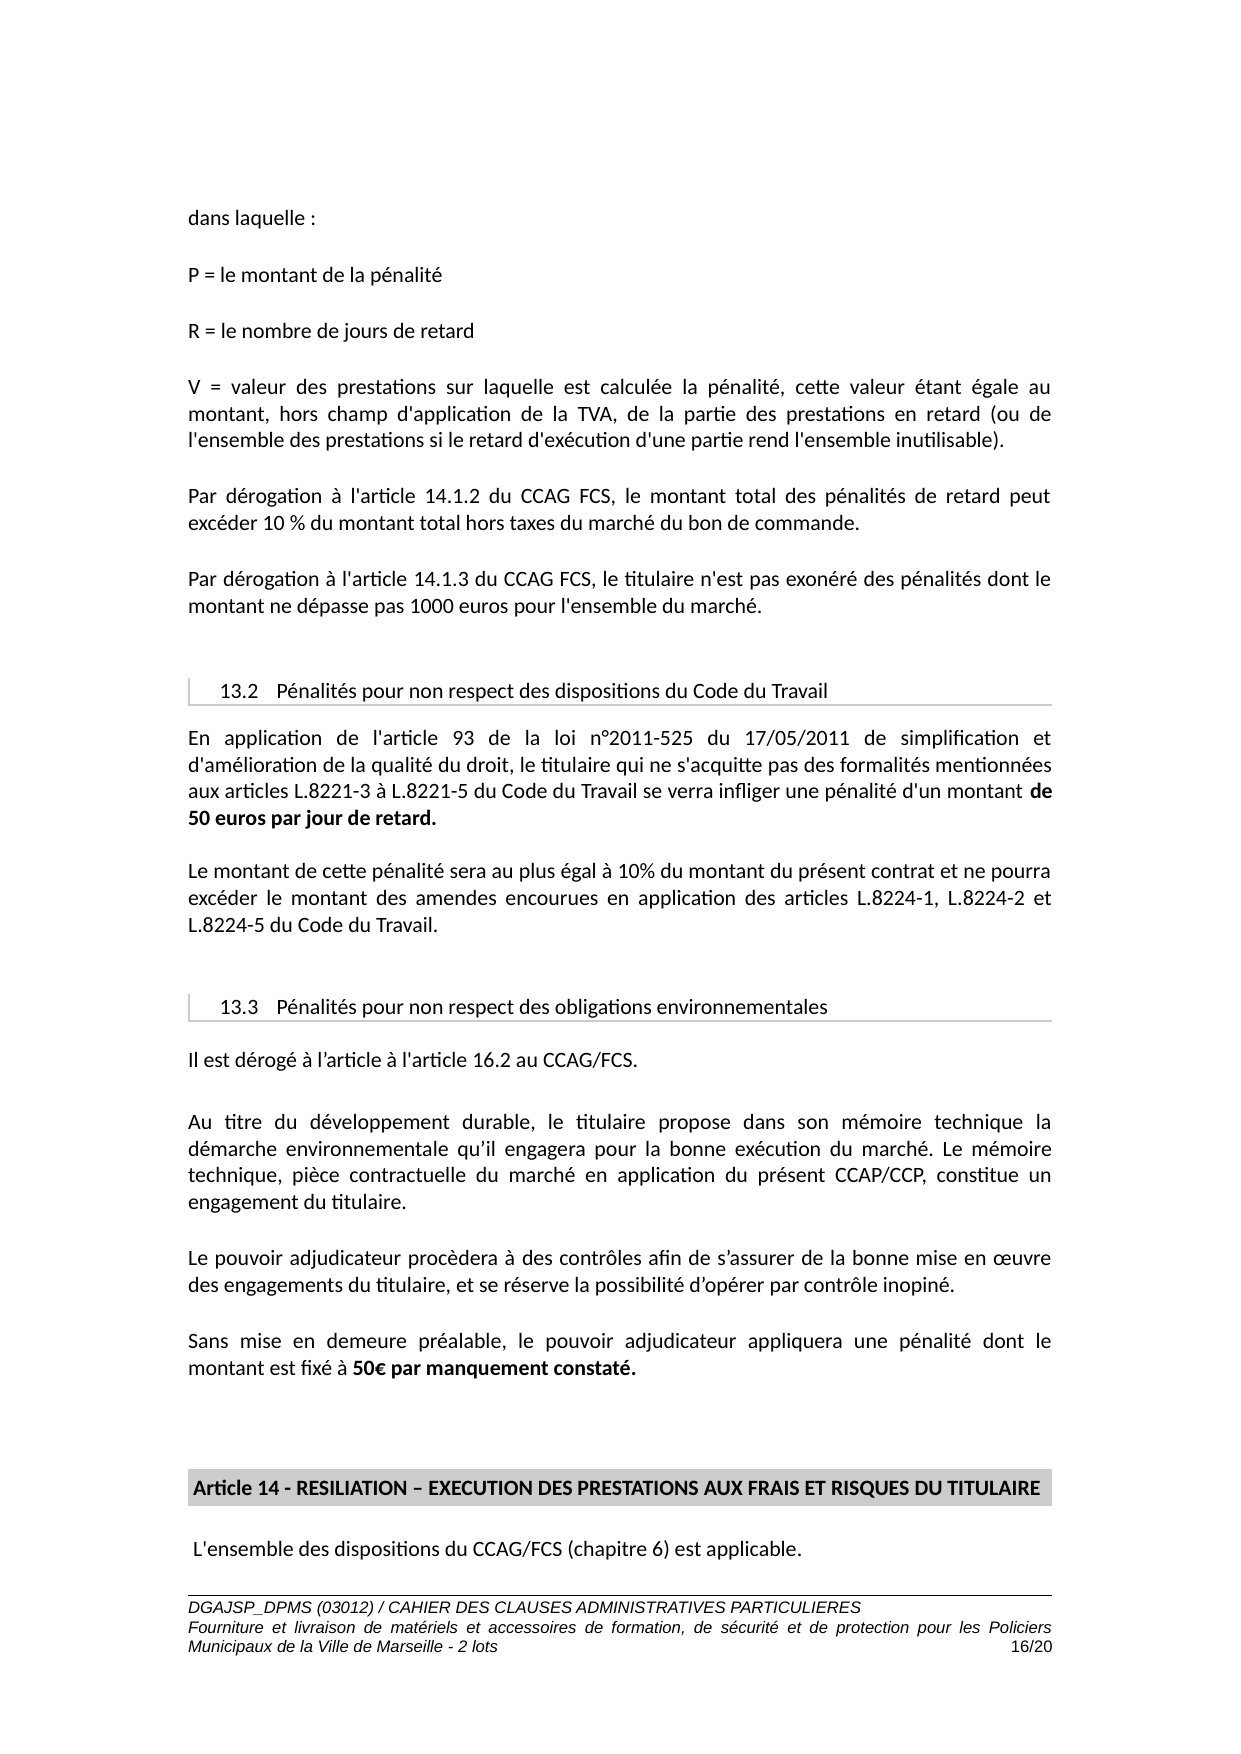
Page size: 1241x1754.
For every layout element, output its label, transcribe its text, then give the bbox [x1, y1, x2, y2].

text Il est dérogé à l’article à l'article 16.2 au CCAG/FCS. [188, 1046, 1052, 1073]
text dans laquelle : [188, 204, 1052, 231]
subtitle Pénalités pour non respect des obligations environnementales [188, 993, 1052, 1020]
text Par dérogation à l'article 14.1.2 du CCAG FCS, le montant total des pénalités de retard peut excéder 10 % du montant total hors taxes du marché du bon de commande. [188, 482, 1052, 536]
subtitle RESILIATION – EXECUTION DES PRESTATIONS AUX FRAIS ET RISQUES DU TITULAIRE [190, 1471, 1050, 1504]
text Le pouvoir adjudicateur procèdera à des contrôles afin de s’assurer de la bonne mise en œuvre des engagements du titulaire, et se réserve la possibilité d’opérer par contrôle inopiné. [188, 1244, 1052, 1297]
text Au titre du développement durable, le titulaire propose dans son mémoire technique la démarche environnementale qu’il engagera pour la bonne exécution du marché. Le mémoire technique, pièce contractuelle du marché en application du présent CCAP/CCP, constitue un engagement du titulaire. [188, 1108, 1052, 1215]
text Sans mise en demeure préalable, le pouvoir adjudicateur appliquera une pénalité dont le montant est fixé à 50€ par manquement constaté. [188, 1327, 1052, 1380]
text P = le montant de la pénalité [188, 261, 1052, 287]
text V = valeur des prestations sur laquelle est calculée la pénalité, cette valeur étant égale au montant, hors champ d'application de la TVA, de la partie des prestations en retard (ou de l'ensemble des prestations si le retard d'exécution d'une partie rend l'ensemble inutilisable). [188, 373, 1052, 453]
text R = le nombre de jours de retard [188, 317, 1052, 343]
text En application de l'article 93 de la loi n°2011-525 du 17/05/2011 de simplification et d'amélioration de la qualité du droit, le titulaire qui ne s'acquitte pas des formalités mentionnées aux articles L.8221-3 à L.8221-5 du Code du Travail se verra infliger une pénalité d'un montant de 50 euros par jour de retard. [188, 724, 1052, 831]
text Par dérogation à l'article 14.1.3 du CCAG FCS, le titulaire n'est pas exonéré des pénalités dont le montant ne dépasse pas 1000 euros pour l'ensemble du marché. [188, 565, 1052, 619]
subtitle Pénalités pour non respect des dispositions du Code du Travail [190, 678, 1052, 704]
text L'ensemble des dispositions du CCAG/FCS (chapitre 6) est applicable. [188, 1535, 1052, 1562]
text Le montant de cette pénalité sera au plus égal à 10% du montant du présent contrat et ne pourra excéder le montant des amendes encourues en application des articles L.8224-1, L.8224-2 et L.8224-5 du Code du Travail. [188, 857, 1052, 937]
